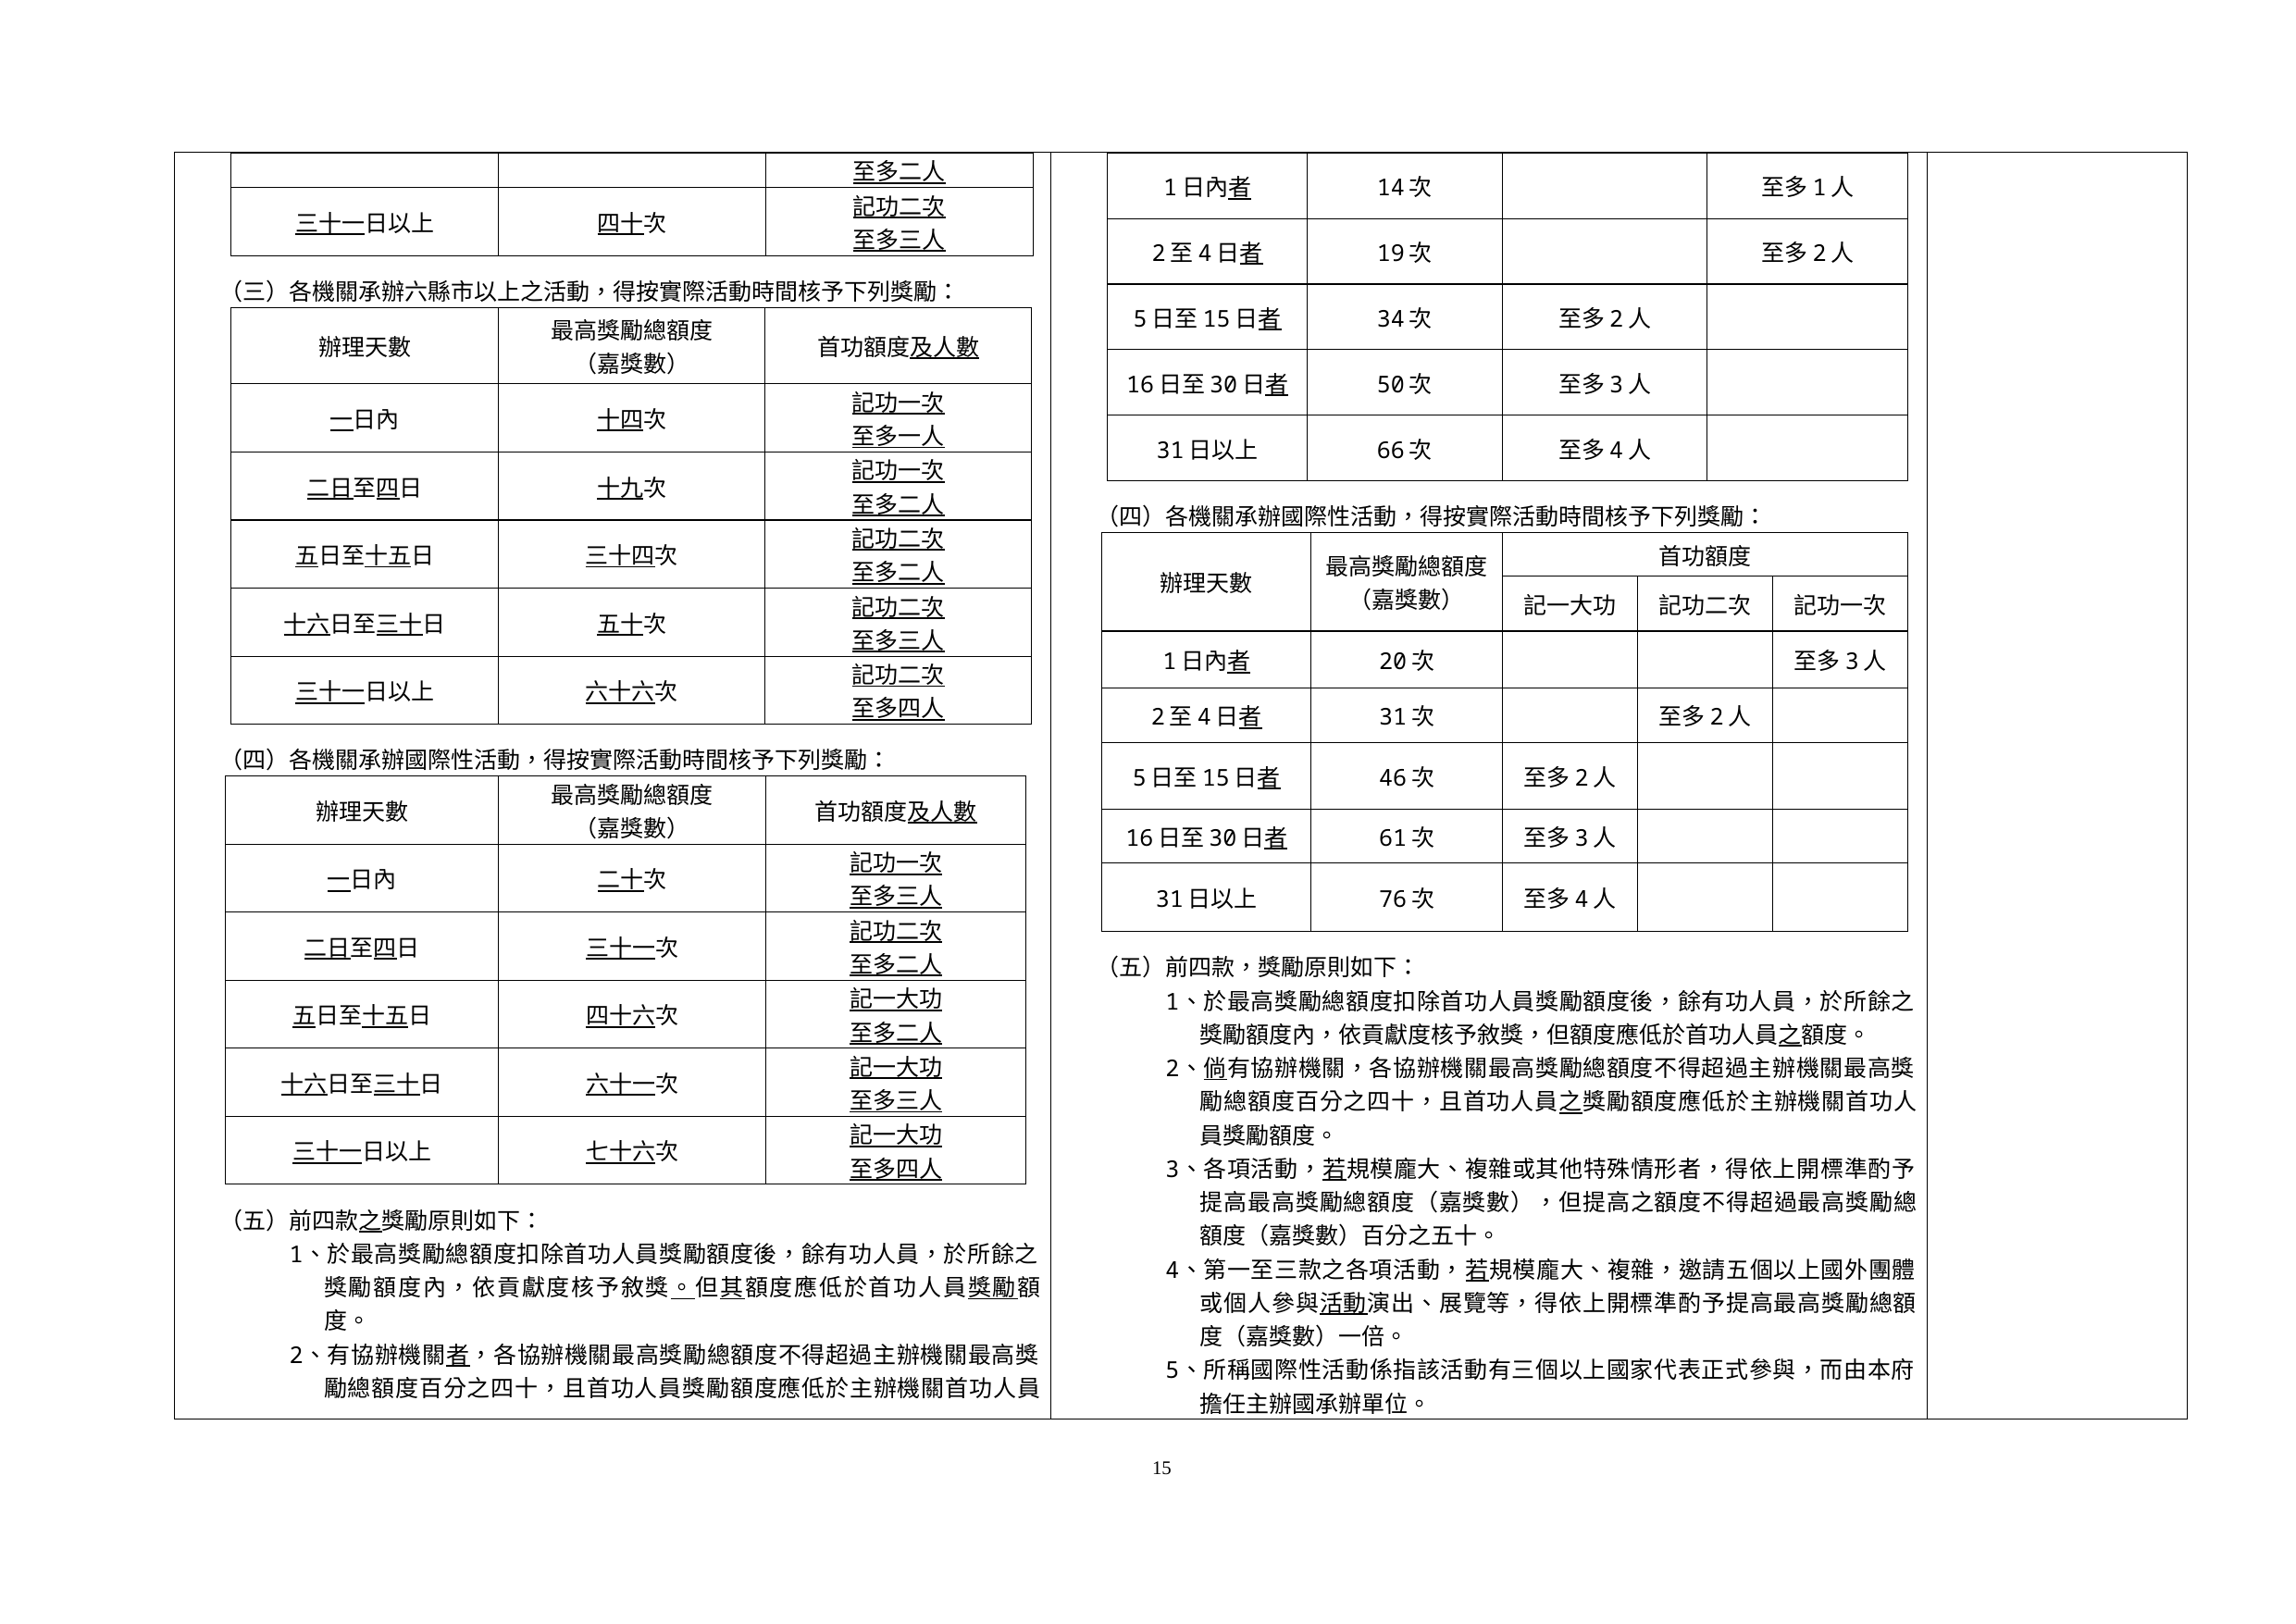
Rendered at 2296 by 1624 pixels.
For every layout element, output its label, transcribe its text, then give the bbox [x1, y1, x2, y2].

table_cell 5日至15日者 [1108, 285, 1307, 349]
table_cell 2至4日者 [1108, 219, 1307, 283]
table_cell [1773, 688, 1907, 742]
table_cell 十九次 [499, 452, 764, 519]
table_cell 1日內者 [1108, 154, 1307, 218]
table_cell 記功二次 至多四人 [765, 657, 1031, 724]
table_cell 三十一日以上 [231, 188, 498, 255]
table_cell [1928, 153, 2187, 1419]
table_cell 1日內者 [1102, 632, 1310, 688]
table_cell 十六日至三十日 [231, 589, 498, 655]
table_header 辦理天數 [231, 308, 498, 383]
table_cell （三）各機關承辦六縣市以上之活動，得按實際活動時間核予下列獎勵： （四）各機關承辦國際性活動，得按實際活動時間核予下列獎勵： （五）前四款之獎勵原則如下： 1、於最高獎勵總額度扣除首功人員獎勵額度後，餘有功人員，於所餘之獎勵額度內，依貢獻度核予敘獎。但其額度應低於首功人員獎勵額度。 2、有協辦機關者，各協辦機關最高獎勵總額度不得超過主辦機關最高獎勵總額度百分之四十，且首功人員獎勵額度應低於主辦機關首功人員 [175, 153, 1050, 1419]
table_cell 十六日至三十日 [226, 1048, 498, 1116]
table_cell 十四次 [499, 384, 764, 452]
table_cell 66次 [1308, 415, 1502, 480]
table_cell 14次 [1308, 154, 1502, 218]
table_cell 34次 [1308, 285, 1502, 349]
table_cell 記功二次 至多二人 [765, 521, 1031, 588]
table_cell 至多1人 [1707, 154, 1907, 218]
table_cell 記功一次 [1773, 576, 1907, 630]
table_cell [499, 154, 765, 187]
table_cell [1503, 219, 1706, 283]
table_cell 20次 [1311, 632, 1502, 688]
table_cell 記一大功 [1503, 576, 1637, 630]
table_cell 記功二次 至多二人 [766, 912, 1025, 980]
table_cell 記一大功 至多三人 [766, 1048, 1025, 1116]
table_cell 至多3人 [1503, 810, 1637, 862]
table_cell 31日以上 [1108, 415, 1307, 480]
table_cell 四十次 [499, 188, 765, 255]
table_cell 五日至十五日 [226, 981, 498, 1048]
table_cell 至多3人 [1773, 632, 1907, 688]
table_cell [1503, 154, 1706, 218]
table_cell 二十次 [499, 845, 765, 911]
table_cell 記功一次 至多一人 [765, 384, 1031, 452]
table_cell 五十次 [499, 589, 764, 655]
table_cell 至多2人 [1638, 688, 1772, 742]
table_cell 61次 [1311, 810, 1502, 862]
table_cell （四）各機關承辦國際性活動，得按實際活動時間核予下列獎勵： （五）前四款，獎勵原則如下： 1、於最高獎勵總額度扣除首功人員獎勵額度後，餘有功人員，於所餘之獎勵額度內，依貢獻度核予敘獎，但額度應低於首功人員之額度。 2、倘有協辦機關，各協辦機關最高獎勵總額度不得超過主辦機關最高獎勵總額度百分之四十，且首功人員之獎勵額度應低於主辦機關首功人員獎勵額度。 3、各項活動，若規模龐大、複雜或其他特殊情形者，得依上開標準酌予提高最高獎勵總額度（嘉獎數），但提高之額度不得超過最高獎勵總額度（嘉獎數）百分之五十。 4、第一至三款之各項活動，若規模龐大、複雜，邀請五個以上國外團體或個人參與活動演出、展覽等，得依上開標準酌予提高最高獎勵總額度（嘉獎數）一倍。 5、所稱國際性活動係指該活動有三個以上國家代表正式參與，而由本府擔任主辦國承辦單位。 [1051, 153, 1927, 1419]
table_cell 至多4人 [1503, 863, 1637, 931]
table_cell 50次 [1308, 350, 1502, 415]
table_cell 三十一次 [499, 912, 765, 980]
table_cell 記功一次 至多三人 [766, 845, 1025, 911]
table_cell [1707, 350, 1907, 415]
table_cell 一日內 [226, 845, 498, 911]
table_cell 三十一日以上 [231, 657, 498, 724]
table_cell 六十六次 [499, 657, 764, 724]
table_cell [1503, 688, 1637, 742]
table_cell 二日至四日 [226, 912, 498, 980]
table_cell [1773, 743, 1907, 809]
table_cell 16日至30日者 [1102, 810, 1310, 862]
table_cell [1638, 863, 1772, 931]
table_cell [231, 154, 498, 187]
table_cell 五日至十五日 [231, 521, 498, 588]
table_cell 76次 [1311, 863, 1502, 931]
table_cell 至多4人 [1503, 415, 1706, 480]
table_cell 記一大功 至多四人 [766, 1117, 1025, 1184]
table_cell 至多3人 [1503, 350, 1706, 415]
table_cell 至多二人 [766, 154, 1033, 187]
table_cell 二日至四日 [231, 452, 498, 519]
table_cell 31日以上 [1102, 863, 1310, 931]
table_header 首功額度及人數 [766, 776, 1025, 844]
table_cell 七十六次 [499, 1117, 765, 1184]
table_cell 至多2人 [1707, 219, 1907, 283]
table_cell 2至4日者 [1102, 688, 1310, 742]
table_cell 至多2人 [1503, 743, 1637, 809]
table_header 最高獎勵總額度 （嘉獎數） [499, 308, 764, 383]
table_cell 記一大功 至多二人 [766, 981, 1025, 1048]
table_cell [1638, 632, 1772, 688]
table_cell 記功一次 至多二人 [765, 452, 1031, 519]
table_cell [1503, 632, 1637, 688]
table_cell 四十六次 [499, 981, 765, 1048]
table_cell 31次 [1311, 688, 1502, 742]
table_cell [1773, 810, 1907, 862]
table_cell 5日至15日者 [1102, 743, 1310, 809]
table_cell [1638, 810, 1772, 862]
table_cell 至多2人 [1503, 285, 1706, 349]
table_cell 記功二次 至多三人 [766, 188, 1033, 255]
table_header 首功額度及人數 [765, 308, 1031, 383]
table_cell 16日至30日者 [1108, 350, 1307, 415]
table_cell [1707, 285, 1907, 349]
table_cell [1638, 743, 1772, 809]
table_cell 六十一次 [499, 1048, 765, 1116]
table_cell 一日內 [231, 384, 498, 452]
table_header 辦理天數 [226, 776, 498, 844]
table_cell 46次 [1311, 743, 1502, 809]
table_header 首功額度 [1503, 533, 1907, 576]
table_header 辦理天數 [1102, 533, 1310, 630]
table_header 最高獎勵總額度 （嘉獎數） [1311, 533, 1502, 630]
table_cell 19次 [1308, 219, 1502, 283]
table_cell [1773, 863, 1907, 931]
table_cell 三十四次 [499, 521, 764, 588]
table_cell 三十一日以上 [226, 1117, 498, 1184]
table_header 最高獎勵總額度 （嘉獎數） [499, 776, 765, 844]
table_cell [1707, 415, 1907, 480]
table_cell 記功二次 [1638, 576, 1772, 630]
table_cell 記功二次 至多三人 [765, 589, 1031, 655]
